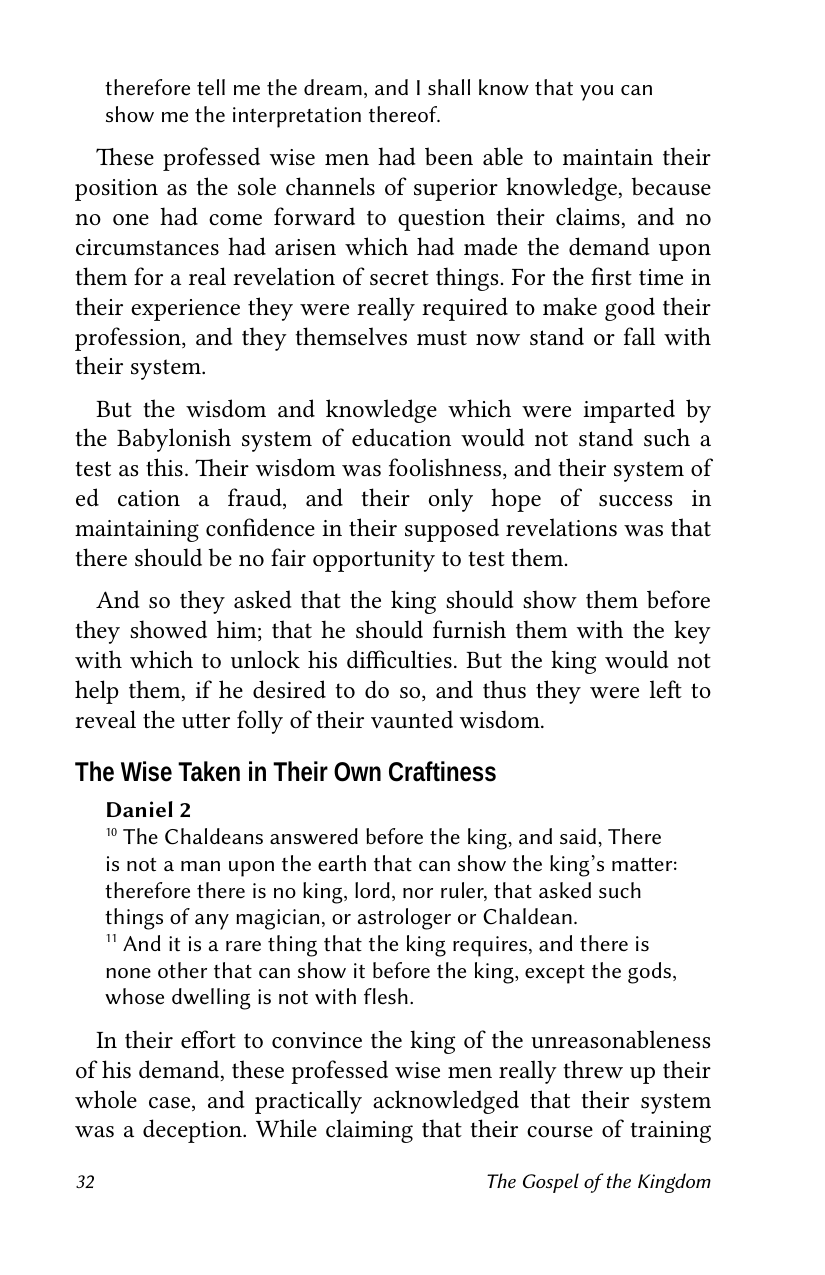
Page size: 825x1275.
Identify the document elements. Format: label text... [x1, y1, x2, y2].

text Daniel 2 [105, 797, 712, 823]
text therefore tell me the dream, and I shall know that you can show me the interpretation thereof. [105, 75, 682, 128]
text 10 The Chaldeans answered before the king, and said, There is not a man upon the earth that can show the king’s matter: therefore there is no king, lord, nor ruler, that asked such things of any magician, or astrologer or Chaldean. [105, 824, 682, 930]
text These professed wise men had been able to maintain their position as the sole channels of superior knowledge, because no one had come forward to question their claims, and no circumstances had arisen which had made the demand upon them for a real revelation of secret things. For the first time in their experience they were really required to make good their profession, and they themselves must now stand or fall with their system. [75, 143, 712, 381]
text But the wisdom and knowledge which were imparted by the Babylonish system of education would not stand such a test as this. Their wisdom was foolishness, and their system of ed cation a fraud, and their only hope of success in maintaining confidence in their supposed revelations was that there should be no fair opportunity to test them. [75, 394, 712, 573]
text 11 And it is a rare thing that the king requires, and there is none other that can show it before the king, except the gods, whose dwelling is not with flesh. [105, 931, 682, 1010]
subtitle The Wise Taken in Their Own Craftiness [75, 757, 712, 788]
text In their effort to convince the king of the unreasonableness of his demand, these professed wise men really threw up their whole case, and practically acknowledged that their system was a deception. While claiming that their course of training [75, 1026, 712, 1144]
text And so they asked that the king should show them before they showed him; that he should furnish them with the key with which to unlock his difficulties. But the king would not help them, if he desired to do so, and thus they were left to reveal the utter folly of their vaunted wisdom. [75, 586, 712, 734]
